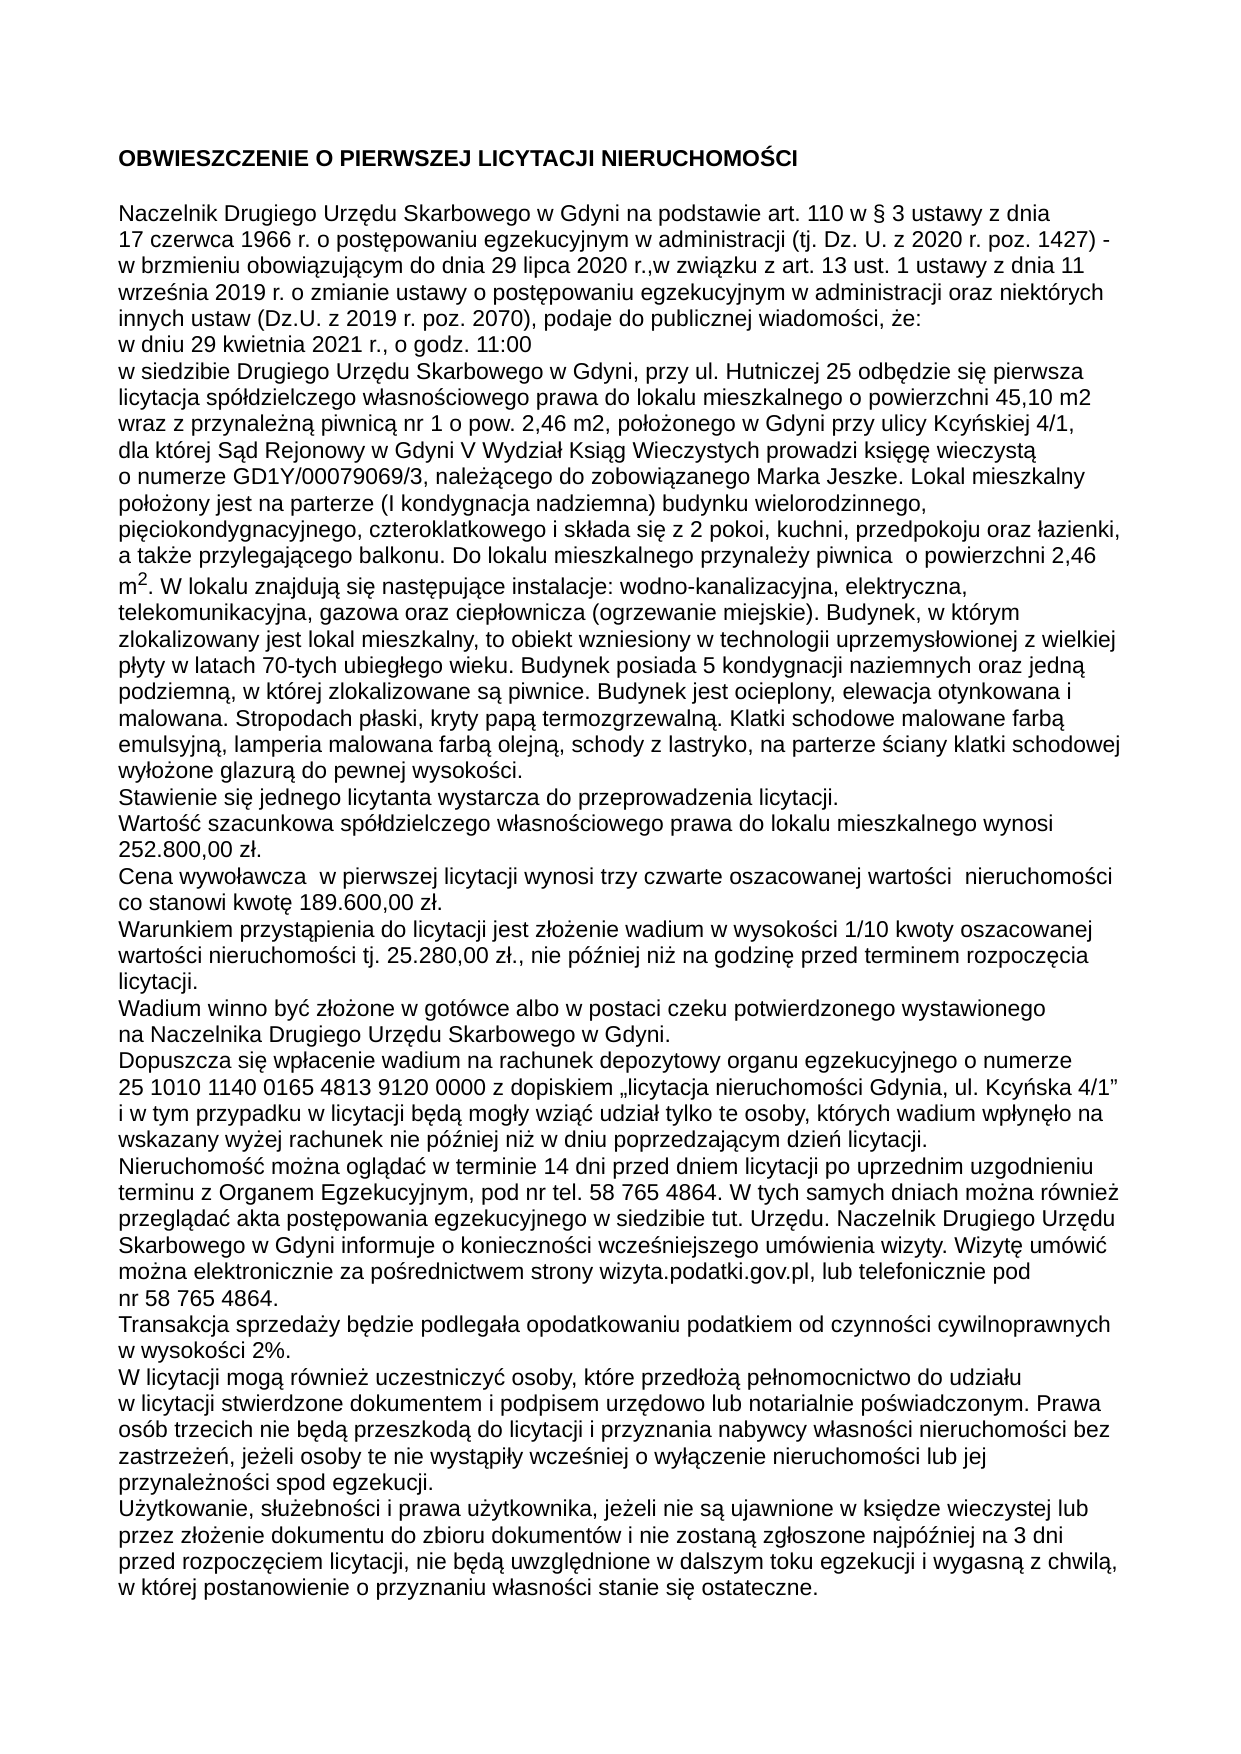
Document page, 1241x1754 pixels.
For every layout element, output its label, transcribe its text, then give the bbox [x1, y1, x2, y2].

text Nieruchomość można oglądać w terminie 14 dni przed dniem licytacji po uprzednim uzgodnieniu terminu z Organem Egzekucyjnym, pod nr tel. 58 765 4864. W tych samych dniach można również przeglądać akta postępowania egzekucyjnego w siedzibie tut. Urzędu. Naczelnik Drugiego Urzędu Skarbowego w Gdyni informuje o konieczności wcześniejszego umówienia wizyty. Wizytę umówić można elektronicznie za pośrednictwem strony wizyta.podatki.gov.pl, lub telefonicznie pod nr 58 765 4864. [118, 1153, 1122, 1311]
text w siedzibie Drugiego Urzędu Skarbowego w Gdyni, przy ul. Hutniczej 25 odbędzie się pierwsza licytacja spółdzielczego własnościowego prawa do lokalu mieszkalnego o powierzchni 45,10 m2 wraz z przynależną piwnicą nr 1 o pow. 2,46 m2, położonego w Gdyni przy ulicy Kcyńskiej 4/1, dla której Sąd Rejonowy w Gdyni V Wydział Ksiąg Wieczystych prowadzi księgę wieczystą o numerze GD1Y/00079069/3, należącego do zobowiązanego Marka Jeszke. Lokal mieszkalny położony jest na parterze (I kondygnacja nadziemna) budynku wielorodzinnego, pięciokondygnacyjnego, czteroklatkowego i składa się z 2 pokoi, kuchni, przedpokoju oraz łazienki, a także przylegającego balkonu. Do lokalu mieszkalnego przynależy piwnica o powierzchni 2,46 m2. W lokalu znajdują się następujące instalacje: wodno-kanalizacyjna, elektryczna, telekomunikacyjna, gazowa oraz ciepłownicza (ogrzewanie miejskie). Budynek, w którym zlokalizowany jest lokal mieszkalny, to obiekt wzniesiony w technologii uprzemysłowionej z wielkiej płyty w latach 70-tych ubiegłego wieku. Budynek posiada 5 kondygnacji naziemnych oraz jedną podziemną, w której zlokalizowane są piwnice. Budynek jest ocieplony, elewacja otynkowana i malowana. Stropodach płaski, kryty papą termozgrzewalną. Klatki schodowe malowane farbą emulsyjną, lamperia malowana farbą olejną, schody z lastryko, na parterze ściany klatki schodowej wyłożone glazurą do pewnej wysokości. [118, 358, 1122, 784]
text Wadium winno być złożone w gotówce albo w postaci czeku potwierdzonego wystawionego na Naczelnika Drugiego Urzędu Skarbowego w Gdyni. [118, 994, 1122, 1047]
text Stawienie się jednego licytanta wystarcza do przeprowadzenia licytacji. [118, 784, 1122, 810]
text Dopuszcza się wpłacenie wadium na rachunek depozytowy organu egzekucyjnego o numerze 25 1010 1140 0165 4813 9120 0000 z dopiskiem „licytacja nieruchomości Gdynia, ul. Kcyńska 4/1” i w tym przypadku w licytacji będą mogły wziąć udział tylko te osoby, których wadium wpłynęło na wskazany wyżej rachunek nie później niż w dniu poprzedzającym dzień licytacji. [118, 1047, 1122, 1153]
text Użytkowanie, służebności i prawa użytkownika, jeżeli nie są ujawnione w księdze wieczystej lub przez złożenie dokumentu do zbioru dokumentów i nie zostaną zgłoszone najpóźniej na 3 dni przed rozpoczęciem licytacji, nie będą uwzględnione w dalszym toku egzekucji i wygasną z chwilą, w której postanowienie o przyznaniu własności stanie się ostateczne. [118, 1495, 1122, 1601]
text w dniu 29 kwietnia 2021 r., o godz. 11:00 [118, 331, 1122, 358]
text Transakcja sprzedaży będzie podlegała opodatkowaniu podatkiem od czynności cywilnoprawnych w wysokości 2%. [118, 1311, 1122, 1363]
text Naczelnik Drugiego Urzędu Skarbowego w Gdyni na podstawie art. 110 w § 3 ustawy z dnia 17 czerwca 1966 r. o postępowaniu egzekucyjnym w administracji (tj. Dz. U. z 2020 r. poz. 1427) - w brzmieniu obowiązującym do dnia 29 lipca 2020 r.,w związku z art. 13 ust. 1 ustawy z dnia 11 września 2019 r. o zmianie ustawy o postępowaniu egzekucyjnym w administracji oraz niektórych innych ustaw (Dz.U. z 2019 r. poz. 2070), podaje do publicznej wiadomości, że: [118, 199, 1122, 331]
text W licytacji mogą również uczestniczyć osoby, które przedłożą pełnomocnictwo do udziału w licytacji stwierdzone dokumentem i podpisem urzędowo lub notarialnie poświadczonym. Prawa osób trzecich nie będą przeszkodą do licytacji i przyznania nabywcy własności nieruchomości bez zastrzeżeń, jeżeli osoby te nie wystąpiły wcześniej o wyłączenie nieruchomości lub jej przynależności spod egzekucji. [118, 1363, 1122, 1495]
text Warunkiem przystąpienia do licytacji jest złożenie wadium w wysokości 1/10 kwoty oszacowanej wartości nieruchomości tj. 25.280,00 zł., nie później niż na godzinę przed terminem rozpoczęcia licytacji. [118, 916, 1122, 994]
text Wartość szacunkowa spółdzielczego własnościowego prawa do lokalu mieszkalnego wynosi 252.800,00 zł. [118, 810, 1122, 863]
text Cena wywoławcza w pierwszej licytacji wynosi trzy czwarte oszacowanej wartości nieruchomości co stanowi kwotę 189.600,00 zł. [118, 863, 1122, 916]
text OBWIESZCZENIE O PIERWSZEJ LICYTACJI NIERUCHOMOŚCI [118, 144, 1122, 171]
